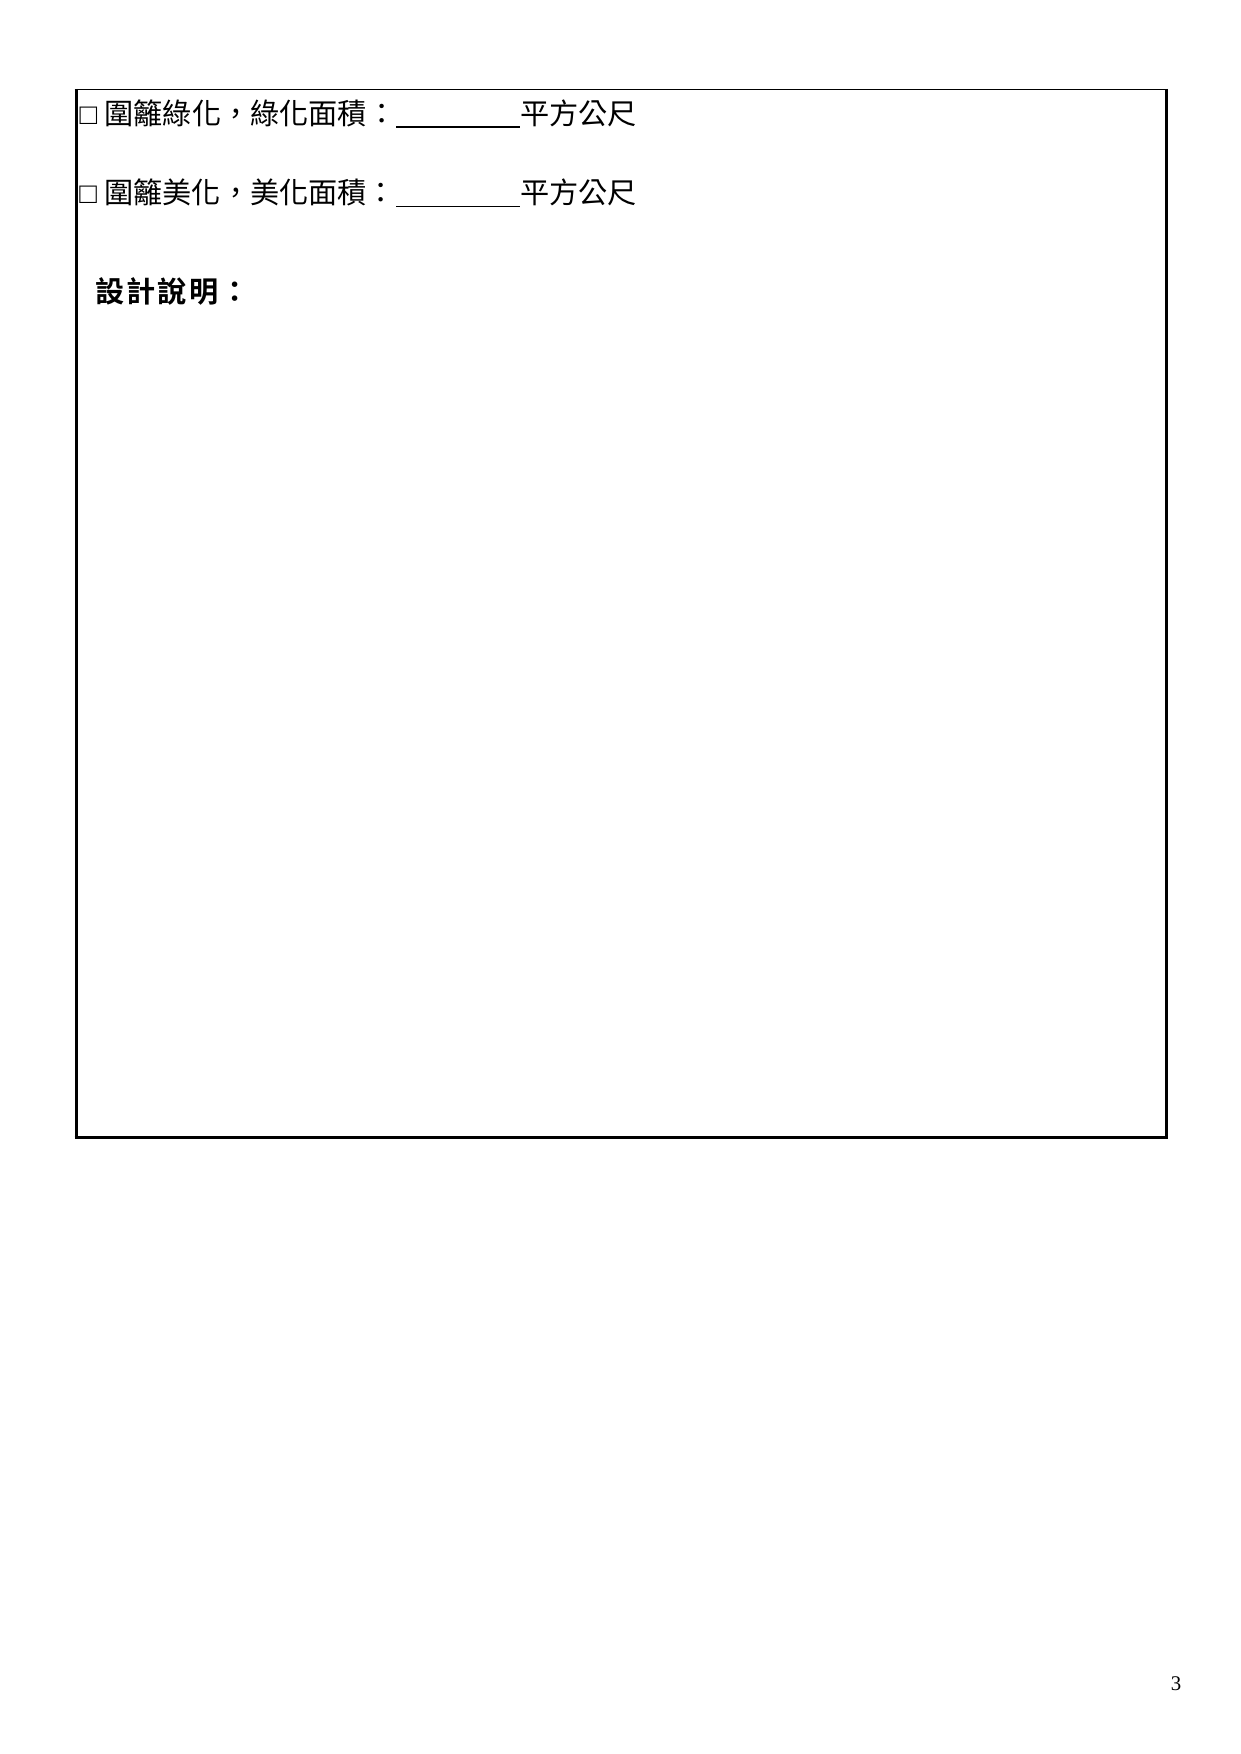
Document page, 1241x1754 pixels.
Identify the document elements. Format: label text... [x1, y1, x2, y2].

table_cell □ 圍籬綠化，綠化面積： 平方公尺 □ 圍籬美化，美化面積： 平方公尺 設計說明： [78, 90, 1165, 1136]
